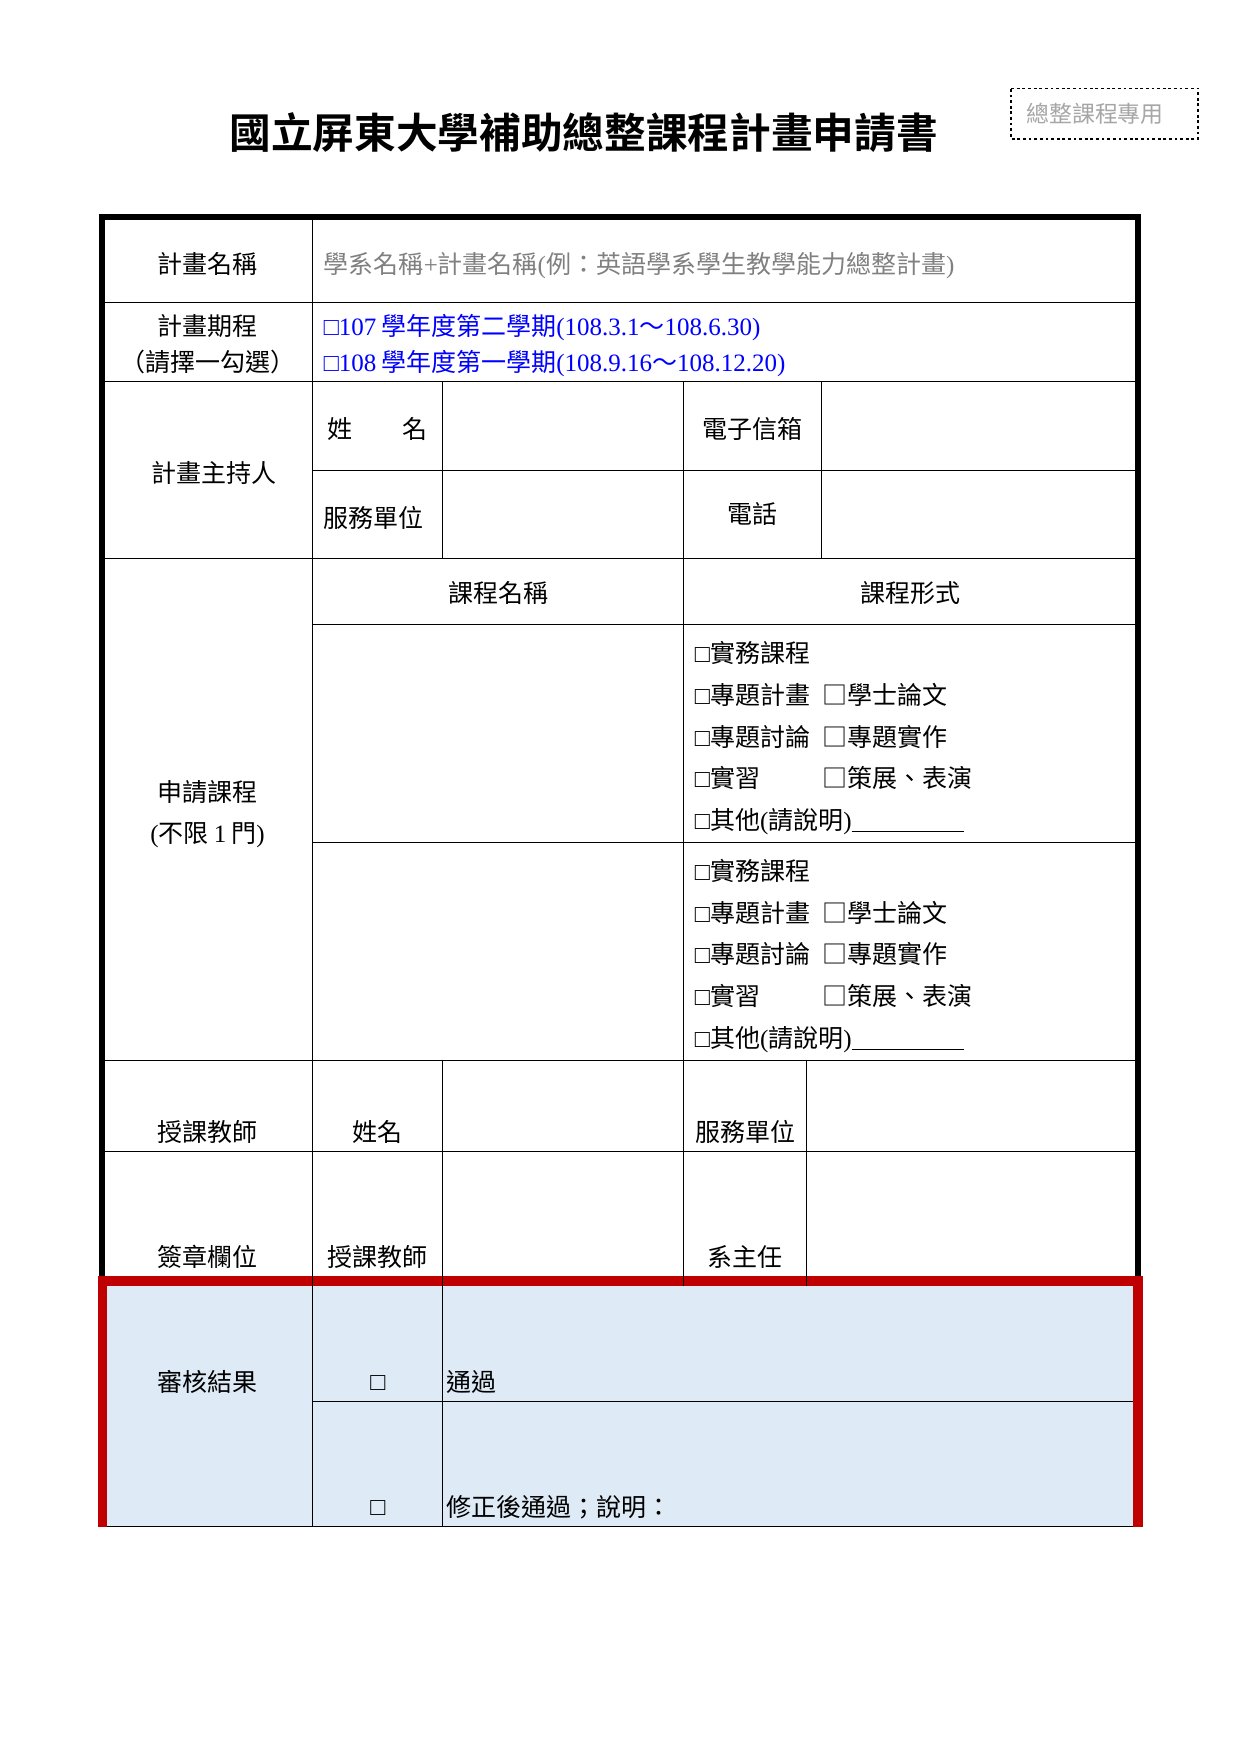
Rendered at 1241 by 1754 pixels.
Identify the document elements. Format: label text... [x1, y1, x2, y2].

table_cell 電子信箱 [684, 382, 821, 470]
table_cell 計畫期程 （請擇一勾選） [105, 303, 312, 381]
table_cell □107學年度第二學期(108.3.1～108.6.30) □108學年度第一學期(108.9.16～108.12.20) [313, 303, 1135, 381]
table_cell [822, 471, 1135, 558]
table_cell □實務課程 □專題計畫 □學士論文 □專題討論 □專題實作 □實習 □策展、表演 □其他(請說明) [684, 625, 1135, 842]
table_cell 姓名 [313, 1061, 442, 1151]
table_cell 計畫主持人 [105, 382, 312, 558]
table_cell 授課教師 [105, 1061, 312, 1151]
table_cell 服務單位 [684, 1061, 806, 1151]
table_cell [807, 1152, 1135, 1276]
table_cell □ [313, 1402, 442, 1526]
text 國立屏東大學補助總整課程計畫申請書 [1, 89, 1165, 151]
table_cell [443, 1061, 683, 1151]
table_cell 授課教師 [313, 1152, 442, 1276]
table_cell □實務課程 □專題計畫 □學士論文 □專題討論 □專題實作 □實習 □策展、表演 □其他(請說明) [684, 843, 1135, 1059]
table_cell 系主任 [684, 1152, 806, 1276]
table_cell [822, 382, 1135, 470]
table_header 學系名稱+計畫名稱(例：英語學系學生教學能力總整計畫) [313, 220, 1135, 302]
table_cell 審核結果 [107, 1286, 312, 1526]
table_cell [313, 625, 683, 842]
table_cell 申請課程 (不限1門) [105, 559, 312, 1059]
table_header 計畫名稱 [105, 220, 312, 302]
table_cell [443, 382, 683, 470]
table_cell [443, 1152, 683, 1276]
table_cell [807, 1061, 1135, 1151]
table_cell 通過 [443, 1286, 1133, 1401]
table_cell 服務單位 [313, 471, 442, 558]
table_cell 課程形式 [684, 559, 1135, 624]
table_cell [443, 471, 683, 558]
table_cell 姓 名 [313, 382, 442, 470]
table_cell □ [313, 1286, 442, 1401]
table_cell 修正後通過；說明： [443, 1402, 1133, 1526]
table_cell 電話 [684, 471, 821, 558]
table_cell [313, 843, 683, 1059]
table_cell 課程名稱 [313, 559, 683, 624]
table_cell 簽章欄位 [105, 1152, 312, 1276]
